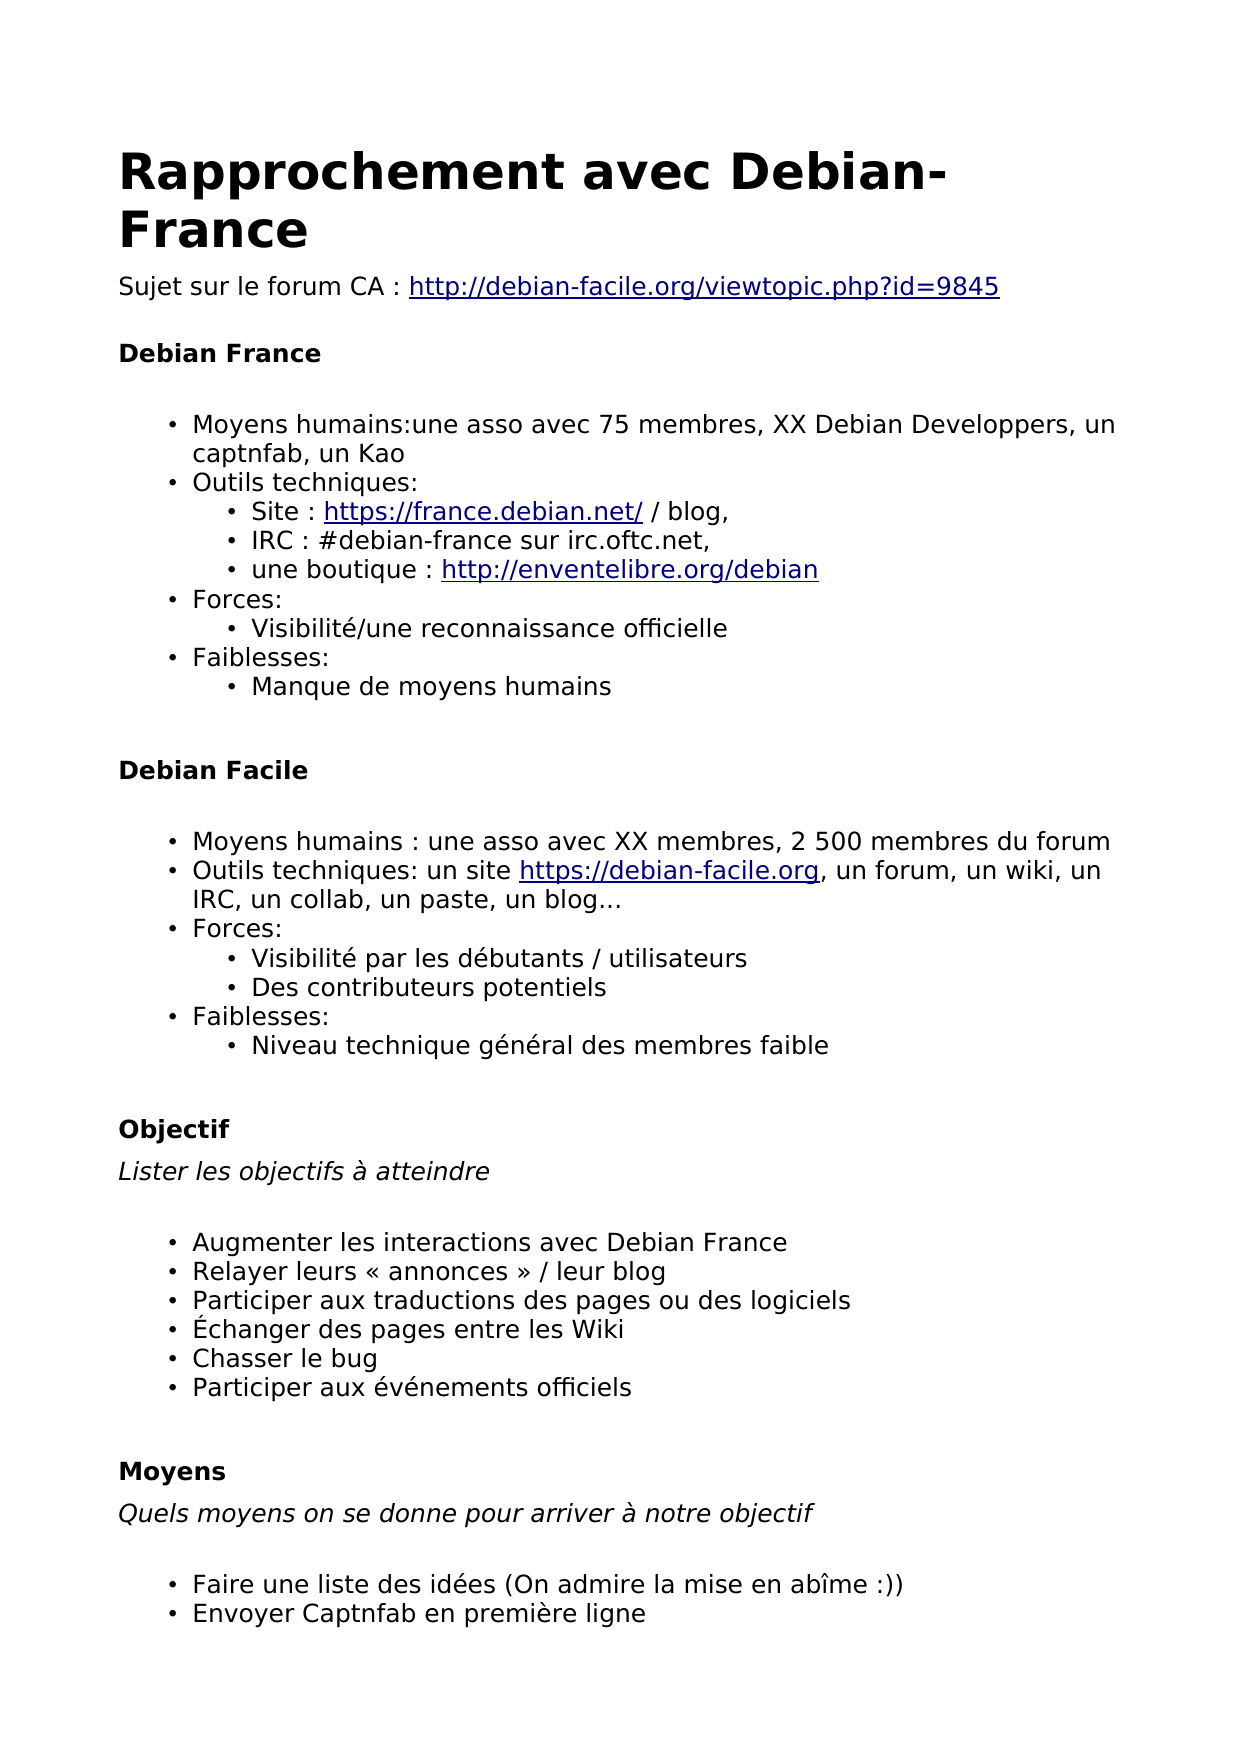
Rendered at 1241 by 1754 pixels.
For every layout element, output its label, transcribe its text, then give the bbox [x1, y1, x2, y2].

list Échanger des pages entre les Wiki [177, 1315, 1122, 1344]
list Faiblesses: [177, 643, 1122, 672]
list Niveau technique général des membres faible [236, 1031, 1122, 1061]
list Moyens humains : une asso avec XX membres, 2 500 membres du forum [177, 827, 1122, 856]
list Faire une liste des idées (On admire la mise en abîme :)) [177, 1570, 1122, 1599]
list une boutique : http://enventelibre.org/debian [236, 556, 1122, 585]
list Visibilité/une reconnaissance officielle [236, 614, 1122, 643]
list Participer aux traductions des pages ou des logiciels [177, 1286, 1122, 1315]
text Quels moyens on se donne pour arriver à notre objectif [118, 1499, 1122, 1528]
list Manque de moyens humains [236, 672, 1122, 702]
list Participer aux événements officiels [177, 1374, 1122, 1403]
list Relayer leurs « annonces » / leur blog [177, 1257, 1122, 1286]
list Des contributeurs potentiels [236, 973, 1122, 1002]
list IRC : #debian-france sur irc.oftc.net, [236, 527, 1122, 556]
text Lister les objectifs à atteindre [118, 1157, 1122, 1186]
list Envoyer Captnfab en première ligne [177, 1599, 1122, 1628]
text Sujet sur le forum CA : http://debian-facile.org/viewtopic.php?id=9845 [118, 272, 1122, 301]
list Faiblesses: [177, 1002, 1122, 1031]
subtitle Rapprochement avec Debian-France [118, 143, 1122, 259]
subtitle Debian Facile [118, 756, 1122, 785]
list Moyens humains:une asso avec 75 membres, XX Debian Developpers, un captnfab, un Kao [177, 410, 1122, 468]
list Outils techniques: un site https://debian-facile.org, un forum, un wiki, un IRC, un collab, un paste, un blog... [177, 856, 1122, 915]
list Forces: [177, 915, 1122, 944]
subtitle Debian France [118, 339, 1122, 368]
list Outils techniques: [177, 468, 1122, 497]
list Visibilité par les débutants / utilisateurs [236, 944, 1122, 973]
subtitle Objectif [118, 1115, 1122, 1144]
list Augmenter les interactions avec Debian France [177, 1228, 1122, 1257]
subtitle Moyens [118, 1457, 1122, 1486]
list Chasser le bug [177, 1344, 1122, 1374]
list Forces: [177, 585, 1122, 614]
list Site : https://france.debian.net/ / blog, [236, 497, 1122, 527]
